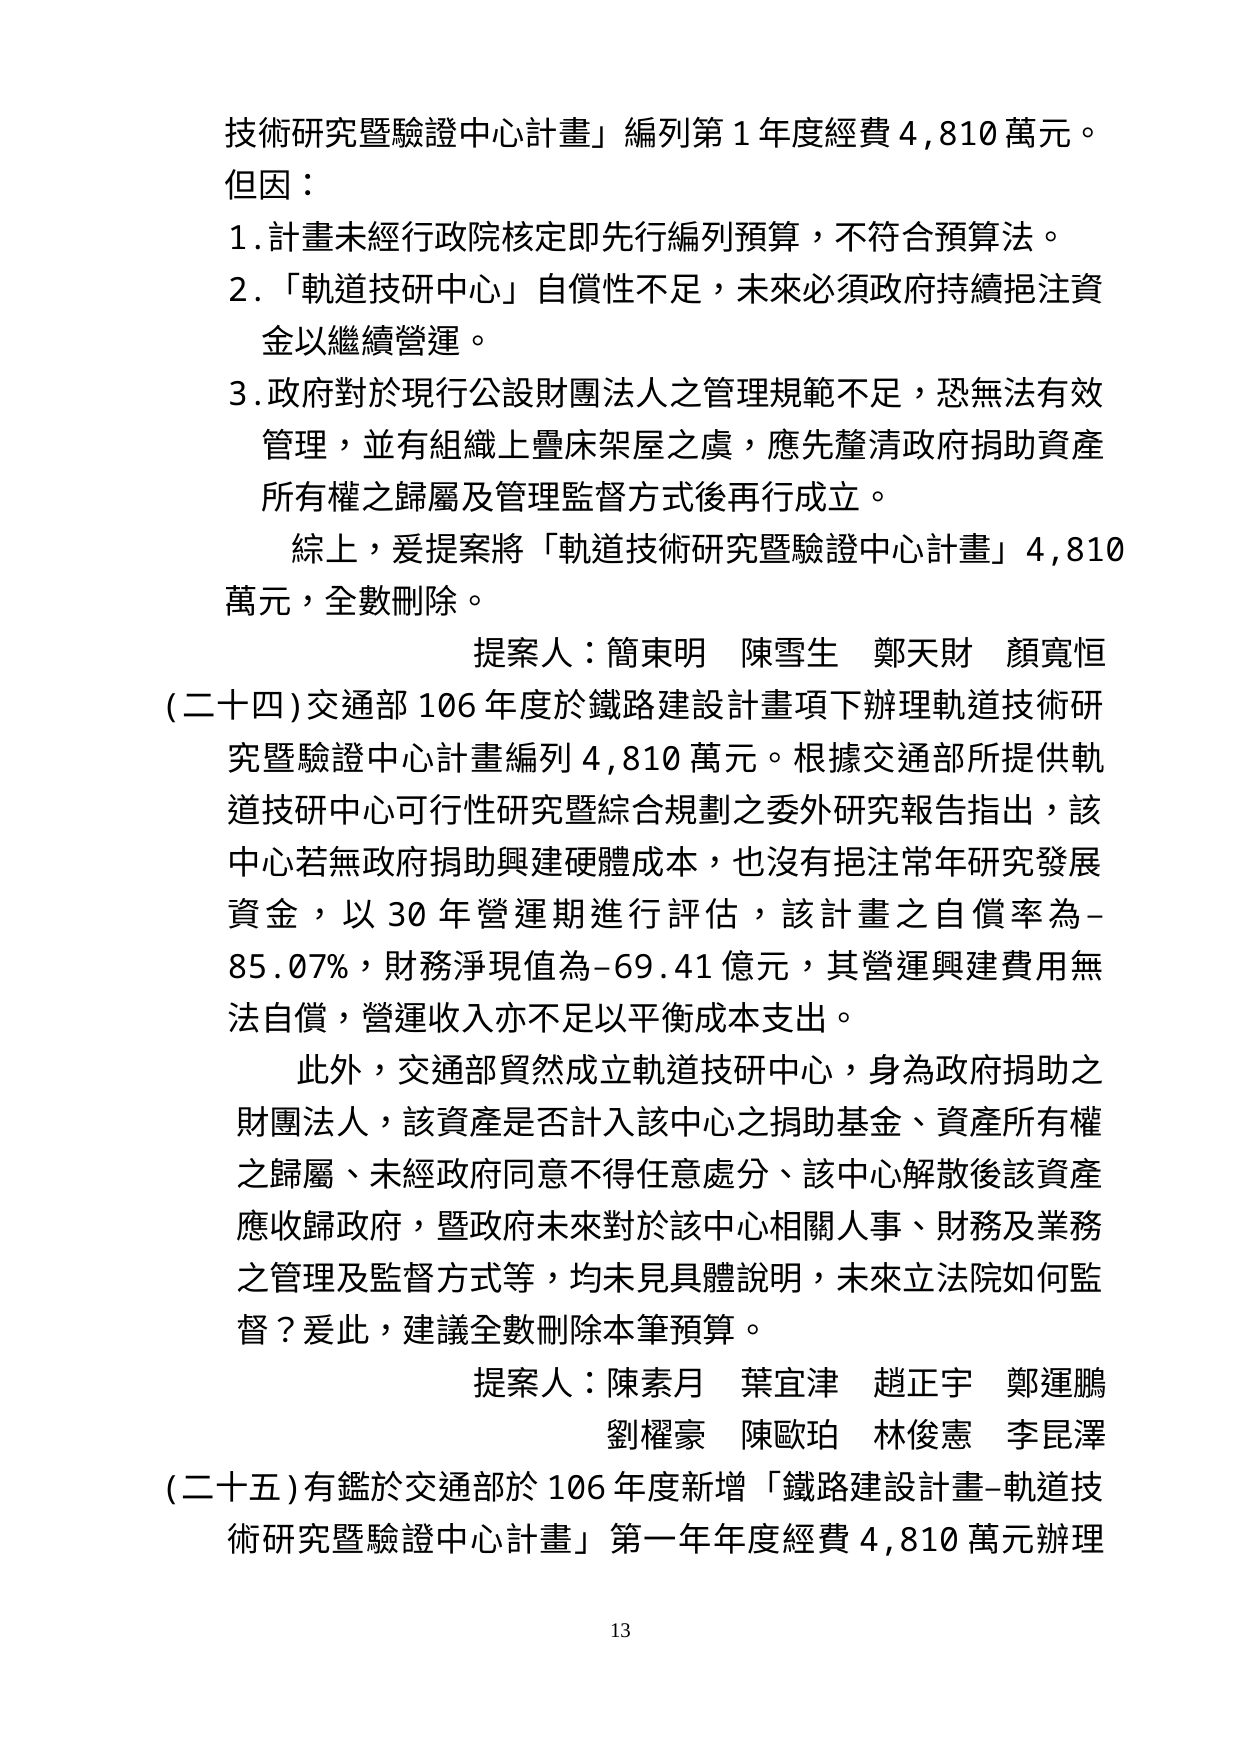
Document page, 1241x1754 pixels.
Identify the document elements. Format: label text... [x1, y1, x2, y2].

text 3.政府對於現行公設財團法人之管理規範不足，恐無法有效管理，並有組織上疊床架屋之虞，應先釐清政府捐助資產所有權之歸屬及管理監督方式後再行成立。 [228, 364, 1104, 520]
text (二十五)有鑑於交通部於106年度新增「鐵路建設計畫–軌道技術研究暨驗證中心計畫」第一年年度經費4,810萬元辦理興建工程規劃與管理工作，該計畫總經費41億6,582萬4千元，係由交通部協調鐵路、高鐵、捷運等軌道營運機構及主要產業機構共同捐助成立，目的為建立自主軌道技術研發能量，並改善安全與技術，惟於可行性計研究暨綜合規畫之委外研究報告所示，若該計畫無政府捐助興建硬體成本，且無挹注長年研究發展資金，以30年營運期進行評估，該計畫自償率為–85.07%，財務淨現值–69.41億元，復交通部捐助該中心興建硬體設施，該資產所有權歸屬、業務管理、財務監督等，均未說明，又目前公設財團法人弊案叢生，加上管理規範不足，多成為高官退休樂園。綜上，該計畫不僅營運興建費用無法自償、營運收入亦不不足以平衡成本支出，且未來營運、監督管理之規範皆未有具體說明。故建議全數凍結該項預算，並於三個月內向立法院交通委員會提出必要性及監督管理具體說明報告，以維護政府權益，經同意後始得動支。 [161, 1457, 1104, 1562]
text 提案人：簡東明 陳雪生 鄭天財 顏寬恒 [473, 624, 1117, 676]
text 2.「軌道技研中心」自償性不足，未來必須政府持續挹注資金以繼續營運。 [228, 259, 1104, 364]
text 但因： [224, 155, 1104, 207]
text 此外，交通部貿然成立軌道技研中心，身為政府捐助之財團法人，該資產是否計入該中心之捐助基金、資產所有權之歸屬、未經政府同意不得任意處分、該中心解散後該資產應收歸政府，暨政府未來對於該中心相關人事、財務及業務之管理及監督方式等，均未見具體說明，未來立法院如何監督？爰此，建議全數刪除本筆預算。 [236, 1041, 1104, 1353]
text 技術研究暨驗證中心計畫」編列第1年度經費4,810萬元。 [224, 103, 1104, 155]
text (二十四)交通部106年度於鐵路建設計畫項下辦理軌道技術研究暨驗證中心計畫編列4,810萬元。根據交通部所提供軌道技研中心可行性研究暨綜合規劃之委外研究報告指出，該中心若無政府捐助興建硬體成本，也沒有挹注常年研究發展資金，以30年營運期進行評估，該計畫之自償率為–85.07%，財務淨現值為–69.41億元，其營運興建費用無法自償，營運收入亦不足以平衡成本支出。 [161, 676, 1104, 1041]
text 綜上，爰提案將「軌道技術研究暨驗證中心計畫」4,810萬元，全數刪除。 [224, 520, 1125, 624]
text 提案人：陳素月 葉宜津 趙正宇 鄭運鵬 劉櫂豪 陳歐珀 林俊憲 李昆澤 [473, 1353, 1117, 1457]
text 1.計畫未經行政院核定即先行編列預算，不符合預算法。 [228, 207, 1104, 259]
